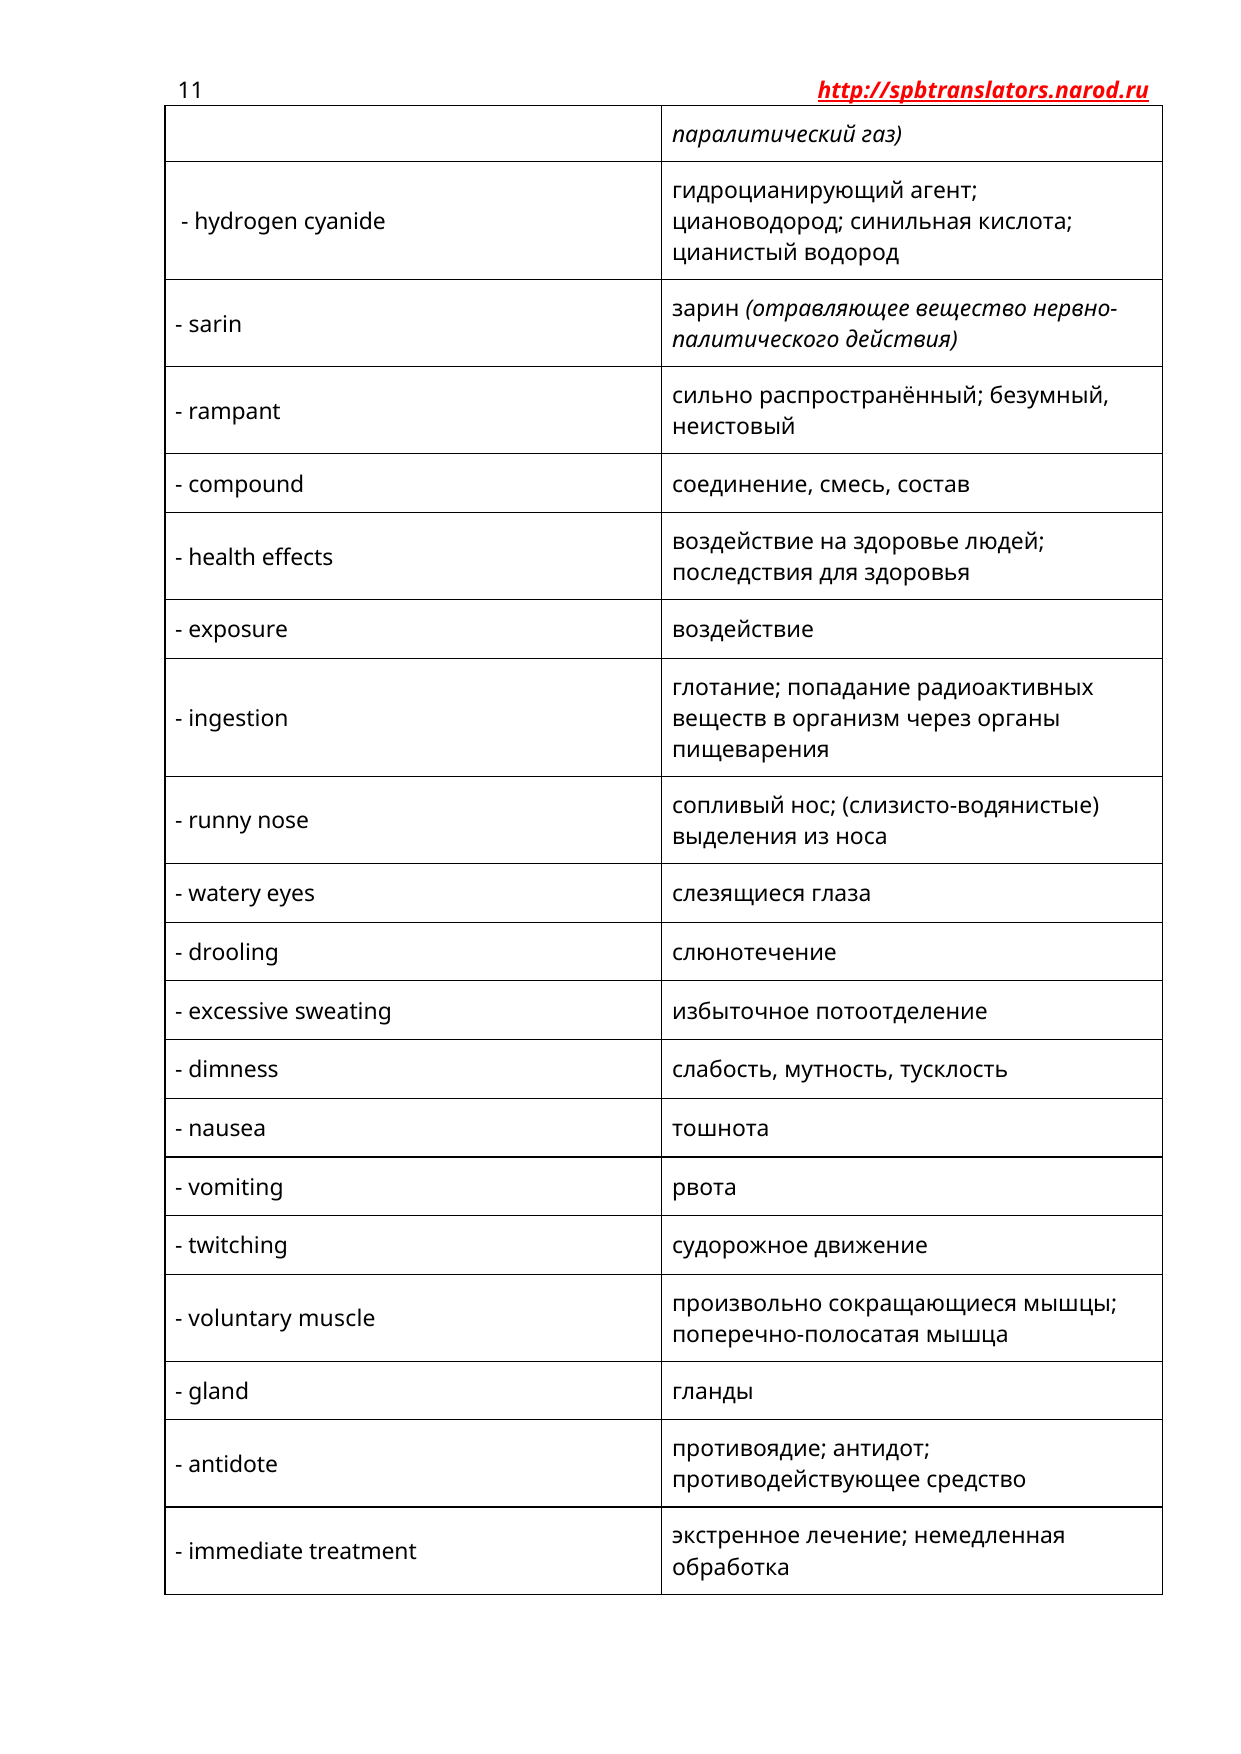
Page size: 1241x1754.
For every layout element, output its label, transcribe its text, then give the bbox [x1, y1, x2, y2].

table_cell слезящиеся глаза [662, 864, 1162, 922]
table_cell судорожное движение [662, 1216, 1162, 1274]
table_cell [1163, 1215, 1171, 1274]
table_cell экстренное лечение; немедленная обработка [662, 1508, 1162, 1593]
table_cell [1163, 1039, 1171, 1098]
table_cell - immediate treatment [166, 1508, 661, 1593]
table_cell гланды [662, 1362, 1162, 1419]
table_cell - nausea [166, 1099, 661, 1156]
table_cell слабость, мутность, тусклость [662, 1040, 1162, 1098]
table_cell глотание; попадание радиоактивных веществ в организм через органы пищеварения [662, 659, 1162, 776]
table_cell - hydrogen cyanide [166, 162, 661, 279]
table_cell [1163, 1506, 1171, 1593]
table_cell - exposure [166, 600, 661, 658]
table_cell тошнота [662, 1099, 1162, 1156]
table_cell зарин (отравляющее вещество нервно-палитического действия) [662, 280, 1162, 366]
table_cell [1163, 658, 1171, 776]
table_cell избыточное потоотделение [662, 981, 1162, 1039]
table_cell - vomiting [166, 1158, 661, 1215]
table_cell [1163, 599, 1171, 658]
table_cell [1163, 512, 1171, 599]
table_cell [1163, 863, 1171, 922]
table_cell [1163, 980, 1171, 1039]
table_cell рвота [662, 1158, 1162, 1215]
table_cell слюнотечение [662, 923, 1162, 980]
table_cell [1163, 1098, 1171, 1156]
table_cell [1163, 1361, 1171, 1419]
table_cell - runny nose [166, 777, 661, 863]
table_cell гидроцианирующий агент; циановодород; синильная кислота; цианистый водород [662, 162, 1162, 279]
table_cell [1163, 105, 1171, 161]
table_cell - compound [166, 454, 661, 512]
table_cell [1163, 161, 1171, 279]
table_cell соединение, смесь, состав [662, 454, 1162, 512]
table_cell - sarin [166, 280, 661, 366]
table_cell воздействие [662, 600, 1162, 658]
table_cell [1163, 279, 1171, 366]
table_cell - dimness [166, 1040, 661, 1098]
table_cell [1163, 1419, 1171, 1506]
table_cell [1163, 453, 1171, 512]
table_cell - voluntary muscle [166, 1275, 661, 1361]
table_cell - twitching [166, 1216, 661, 1274]
table_cell противоядие; антидот; противодействующее средство [662, 1420, 1162, 1506]
table_cell - ingestion [166, 659, 661, 776]
table_cell [1163, 776, 1171, 863]
table_cell произвольно сокращающиеся мышцы; поперечно-полосатая мышца [662, 1275, 1162, 1361]
table_cell [1163, 1156, 1171, 1215]
table_cell [1163, 1274, 1171, 1361]
table_cell воздействие на здоровье людей; последствия для здоровья [662, 513, 1162, 599]
table_cell [1163, 922, 1171, 980]
table_cell [1163, 366, 1171, 453]
table_cell - watery eyes [166, 864, 661, 922]
table_cell - gland [166, 1362, 661, 1419]
table_cell - health effects [166, 513, 661, 599]
table_cell - excessive sweating [166, 981, 661, 1039]
table_cell [166, 106, 661, 161]
table_cell паралитический газ) [662, 106, 1162, 161]
table_cell сильно распространённый; безумный, неистовый [662, 367, 1162, 453]
table_cell - rampant [166, 367, 661, 453]
table_cell сопливый нос; (слизисто-водянистые) выделения из носа [662, 777, 1162, 863]
table_cell - antidote [166, 1420, 661, 1506]
table_cell - drooling [166, 923, 661, 980]
